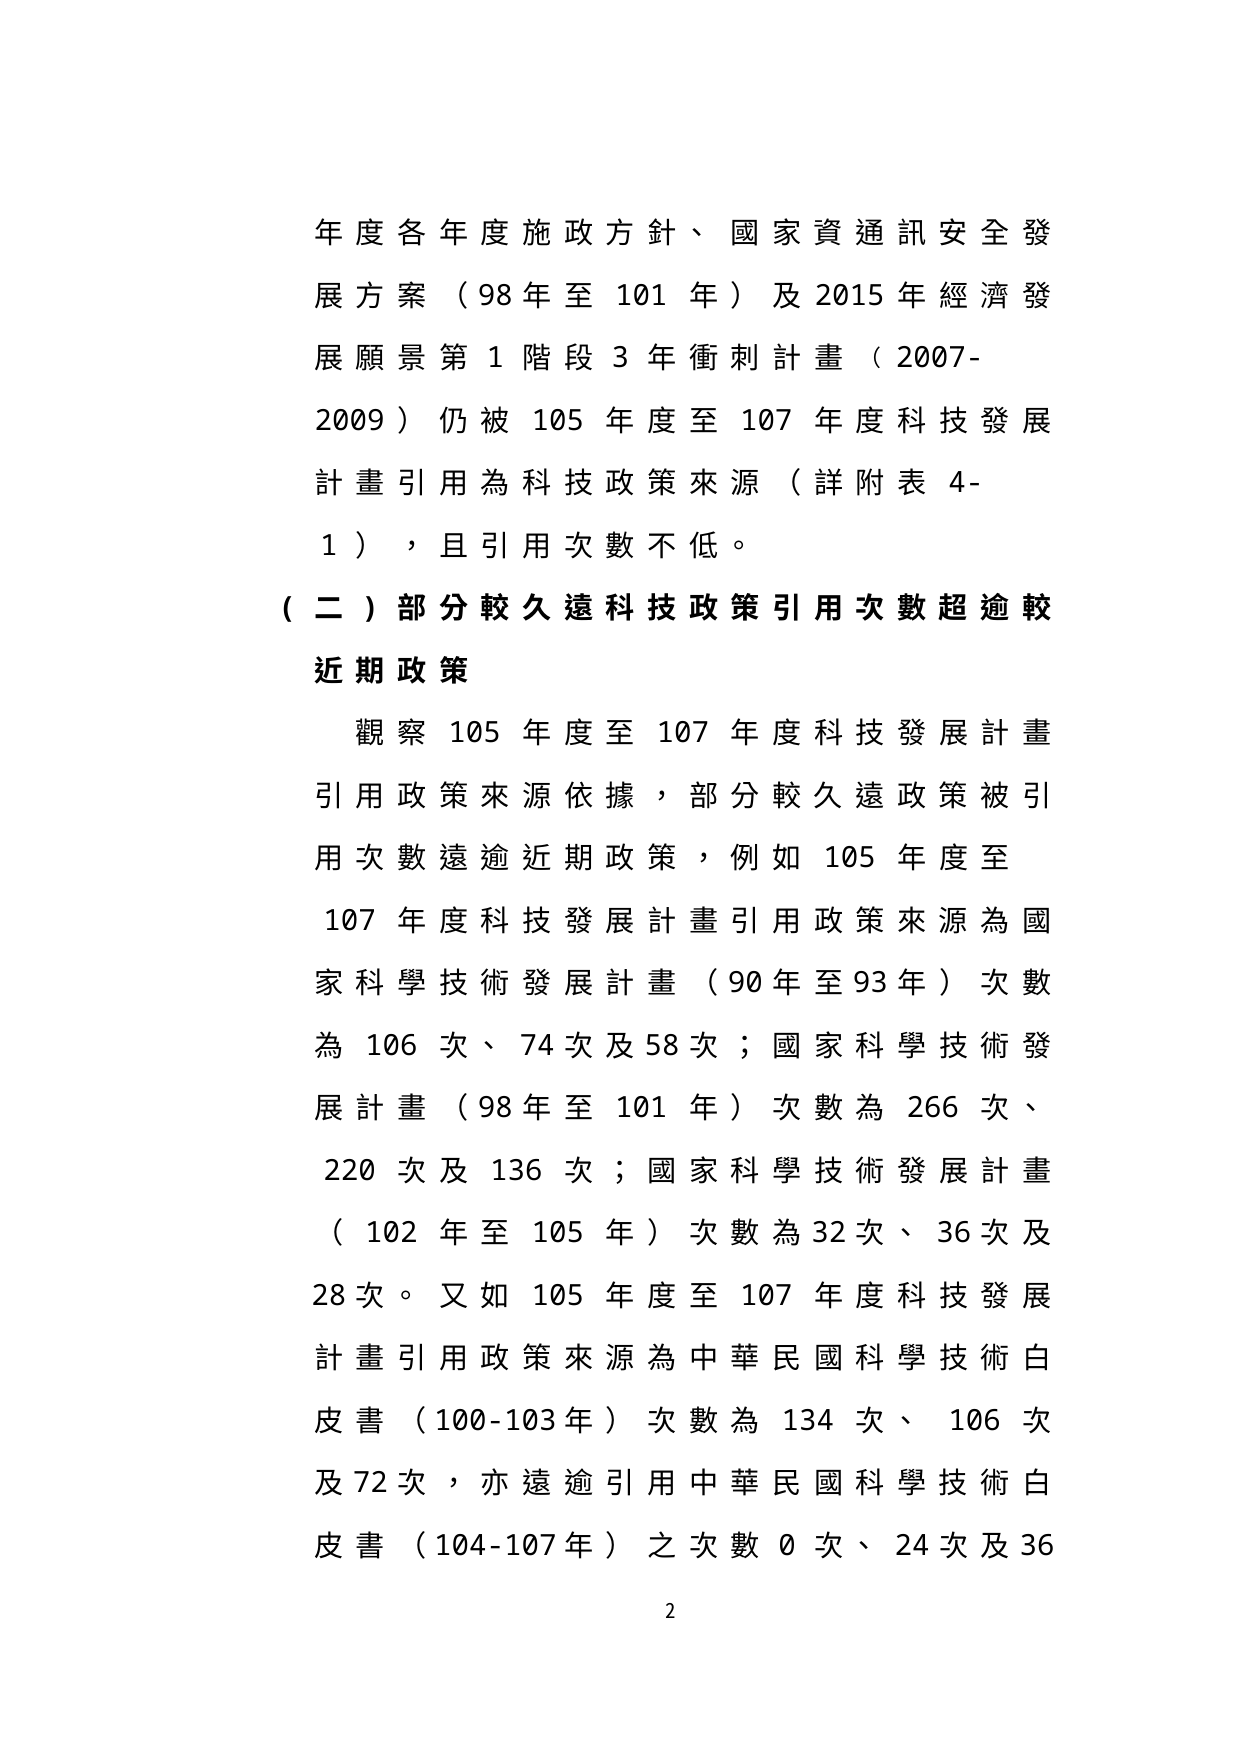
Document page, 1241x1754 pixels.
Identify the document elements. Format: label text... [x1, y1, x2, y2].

text (二)部分較久遠科技政策引用次數超逾較近期政策 [242, 564, 1058, 689]
text 年度各年度施政方針、國家資通訊安全發展方案（98年至101年）及2015年經濟發展願景第1階段3年衝刺計畫（2007-2009）仍被105年度至107年度科技發展計畫引用為科技政策來源（詳附表4-1），且引用次數不低。 [271, 189, 1058, 564]
text 觀察105年度至107年度科技發展計畫引用政策來源依據，部分較久遠政策被引用次數遠逾近期政策，例如105年度至107年度科技發展計畫引用政策來源為國家科學技術發展計畫（90年至93年）次數為106次、74次及58次；國家科學技術發展計畫（98年至101年）次數為266次、220次及136次；國家科學技術發展計畫（102年至105年）次數為32次、36次及28次。又如105年度至107年度科技發展計畫引用政策來源為中華民國科學技術白皮書（100-103年）次數為134次、106次及72次，亦遠逾引用中華民國科學技術白皮書（104-107年）之次數0次、24次及36 [271, 689, 1058, 1564]
